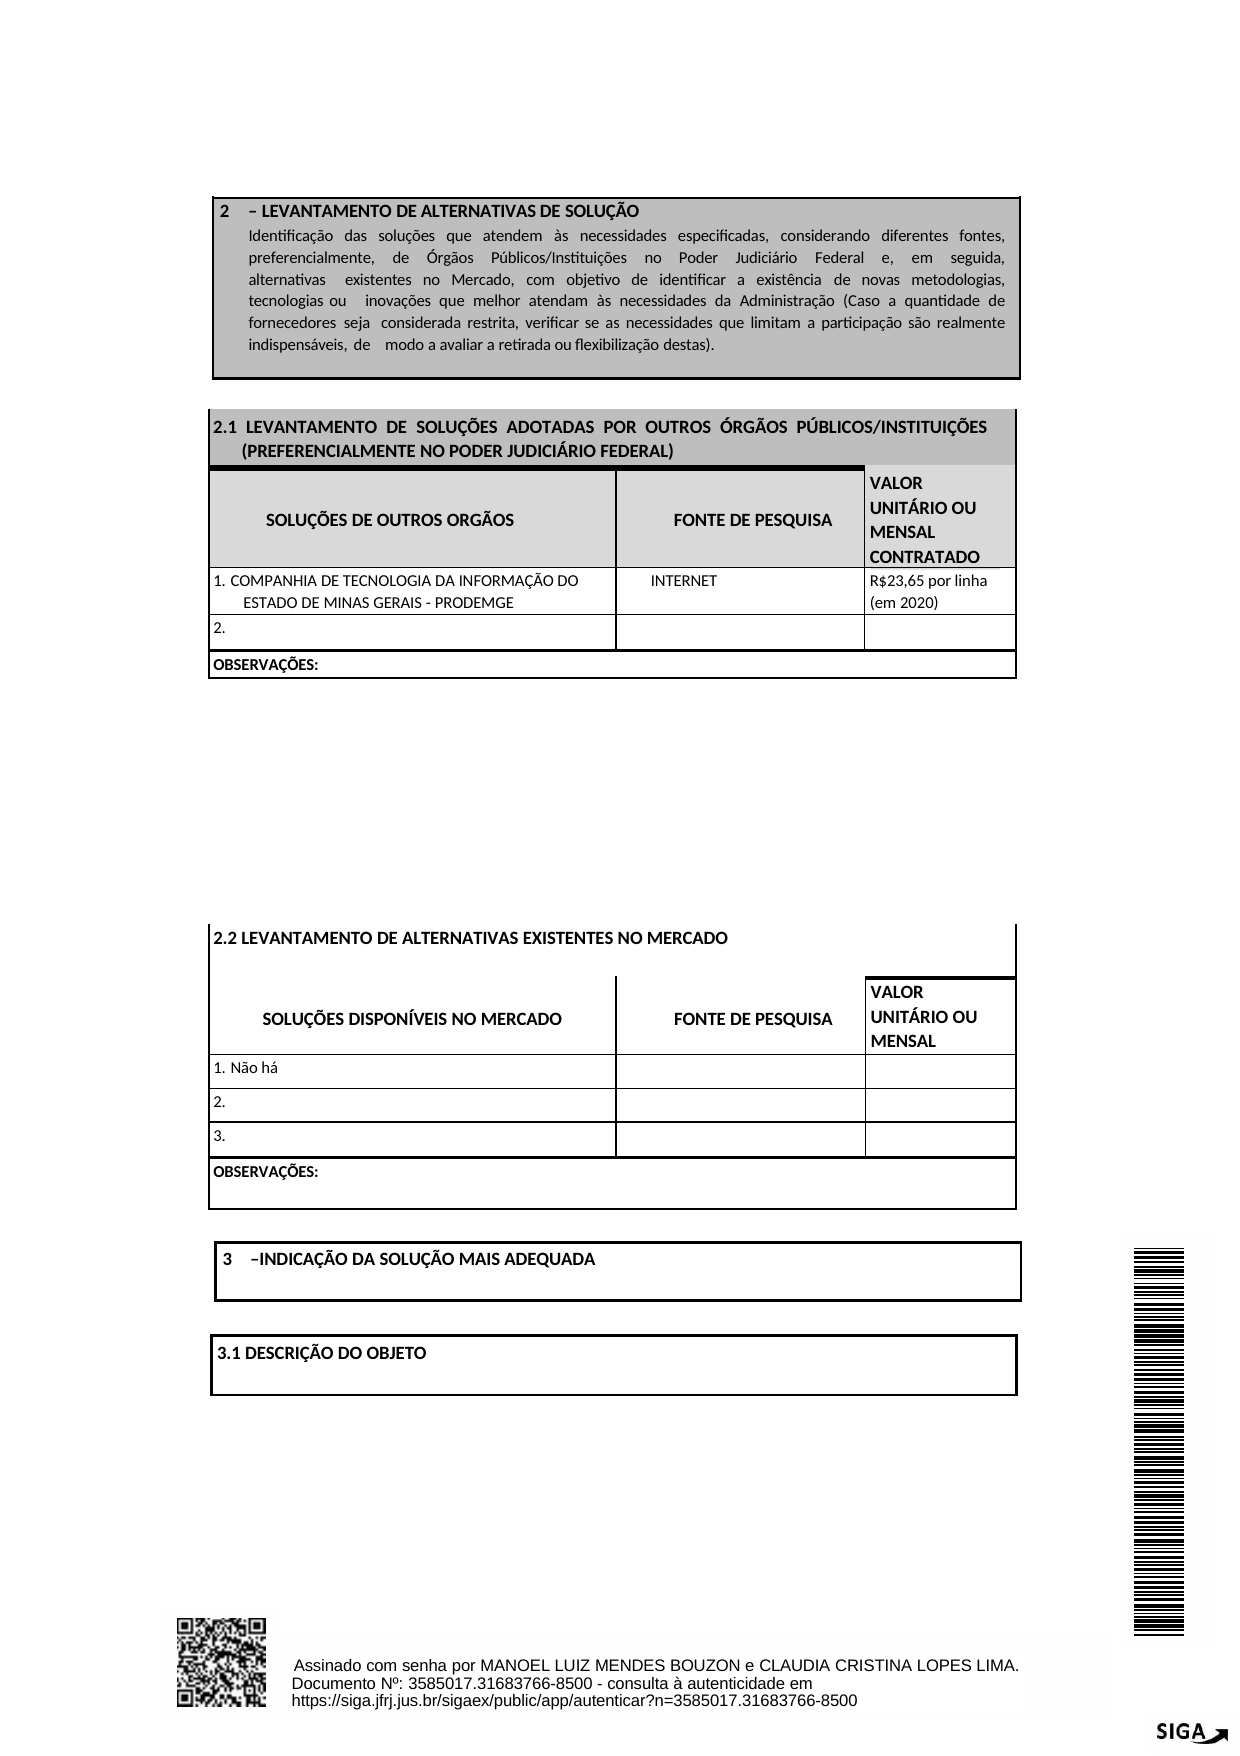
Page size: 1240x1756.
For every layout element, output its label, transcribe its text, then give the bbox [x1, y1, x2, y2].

table_cell INTERNET [617, 568, 864, 614]
table_cell [866, 1089, 1015, 1121]
table_cell VALOR UNITÁRIO OU MENSAL CONTRATADO [1001, 471, 1015, 567]
table_cell FONTE DE PESQUISA [617, 471, 864, 567]
text 3 –INDICAÇÃO DA SOLUÇÃO MAIS ADEQUADA [222, 1247, 1020, 1270]
table_cell [617, 615, 864, 649]
table_cell [617, 1089, 865, 1121]
text 3.1 DESCRIÇÃO DO OBJETO [217, 1341, 1015, 1364]
table_cell 1. Não há [210, 1055, 615, 1088]
table_cell 2. [210, 615, 615, 649]
table_cell OBSERVAÇÕES: [210, 1159, 1015, 1208]
table_cell FONTE DE PESQUISA [617, 976, 865, 1054]
table_cell 3. [210, 1123, 615, 1156]
table_header 2.1 LEVANTAMENTO DE SOLUÇÕES ADOTADAS POR OUTROS ÓRGÃOS PÚBLICOS/INSTITUIÇÕES (PREFERENCIALMENTE NO PODER JUDICIÁRIO FEDERAL) [210, 414, 1015, 465]
table_cell [866, 1055, 1015, 1088]
table_cell SOLUÇÕES DISPONÍVEIS NO MERCADO [210, 976, 615, 1054]
table_cell 2. [210, 1089, 615, 1121]
table_cell [865, 615, 1015, 649]
table_cell R$23,65 por linha (em 2020) [865, 568, 1015, 614]
table_cell OBSERVAÇÕES: [210, 652, 1015, 677]
table_cell [866, 1123, 1015, 1156]
table_cell 1. COMPANHIA DE TECNOLOGIA DA INFORMAÇÃO DO ESTADO DE MINAS GERAIS - PRODEMGE [210, 568, 615, 614]
table_cell [617, 1123, 865, 1156]
table_header 2.2 LEVANTAMENTO DE ALTERNATIVAS EXISTENTES NO MERCADO [210, 924, 1015, 976]
table_cell SOLUÇÕES DE OUTROS ORGÃOS [210, 471, 615, 567]
table_cell VALOR UNITÁRIO OU MENSAL [866, 980, 1015, 1054]
table_cell [617, 1055, 865, 1088]
